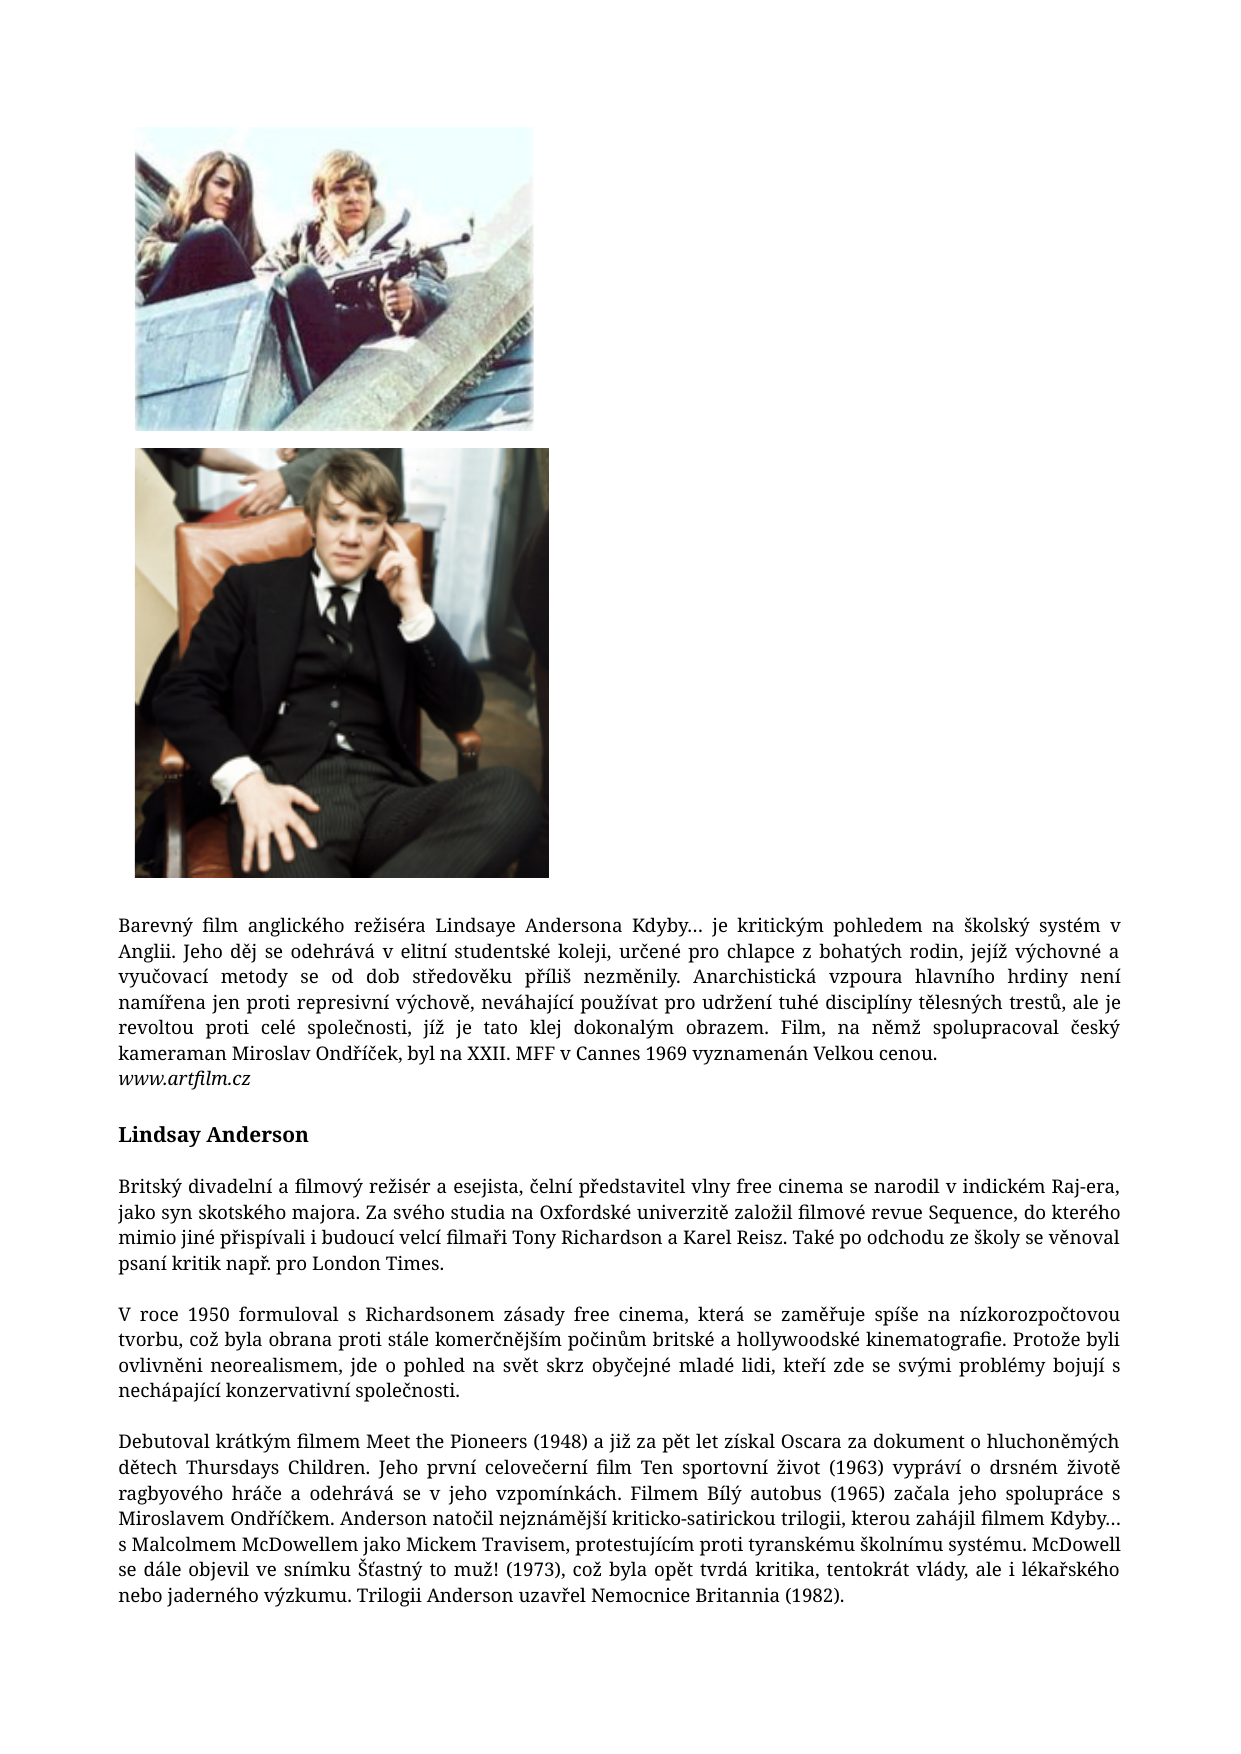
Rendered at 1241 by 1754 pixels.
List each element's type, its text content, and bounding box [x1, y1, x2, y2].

picture [134, 448, 549, 878]
text Britský divadelní a filmový režisér a esejista, čelní představitel vlny free cinema se narodil v indickém Raj-era, jako syn skotského majora. Za svého studia na Oxfordské univerzitě založil filmové revue Sequence, do kterého mimio jiné přispívali i budoucí velcí filmaři Tony Richardson a Karel Reisz. Také po odchodu ze školy se věnoval psaní kritik např. pro London Times. [118, 1174, 1122, 1276]
text V roce 1950 formuloval s Richardsonem zásady free cinema, která se zaměřuje spíše na nízkorozpočtovou tvorbu, což byla obrana proti stále komerčnějším počinům britské a hollywoodské kinematografie. Protože byli ovlivněni neorealismem, jde o pohled na svět skrz obyčejné mladé lidi, kteří zde se svými problémy bojují s nechápající konzervativní společnosti. [118, 1301, 1122, 1403]
text Debutoval krátkým filmem Meet the Pioneers (1948) a již za pět let získal Oscara za dokument o hluchoněmých dětech Thursdays Children. Jeho první celovečerní film Ten sportovní život (1963) vypráví o drsném životě ragbyového hráče a odehrává se v jeho vzpomínkách. Filmem Bílý autobus (1965) začala jeho spolupráce s Miroslavem Ondříčkem. Anderson natočil nejznámější kriticko-satirickou trilogii, kterou zahájil filmem Kdyby… s Malcolmem McDowellem jako Mickem Travisem, protestujícím proti tyranskému školnímu systému. McDowell se dále objevil ve snímku Šťastný to muž! (1973), což byla opět tvrdá kritika, tentokrát vlády, ale i lékařského nebo jaderného výzkumu. Trilogii Anderson uzavřel Nemocnice Britannia (1982). [118, 1429, 1122, 1607]
text www.artfilm.cz [118, 1066, 1122, 1091]
text Lindsay Anderson [118, 1120, 1122, 1148]
picture [134, 127, 534, 431]
text Barevný film anglického režiséra Lindsaye Andersona Kdyby… je kritickým pohledem na školský systém v Anglii. Jeho děj se odehrává v elitní studentské koleji, určené pro chlapce z bohatých rodin, jejíž výchovné a vyučovací metody se od dob středověku příliš nezměnily. Anarchistická vzpoura hlavního hrdiny není namířena jen proti represivní výchově, neváhající používat pro udržení tuhé disciplíny tělesných trestů, ale je revoltou proti celé společnosti, jíž je tato klej dokonalým obrazem. Film, na němž spolupracoval český kameraman Miroslav Ondříček, byl na XXII. MFF v Cannes 1969 vyznamenán Velkou cenou. [118, 913, 1122, 1066]
